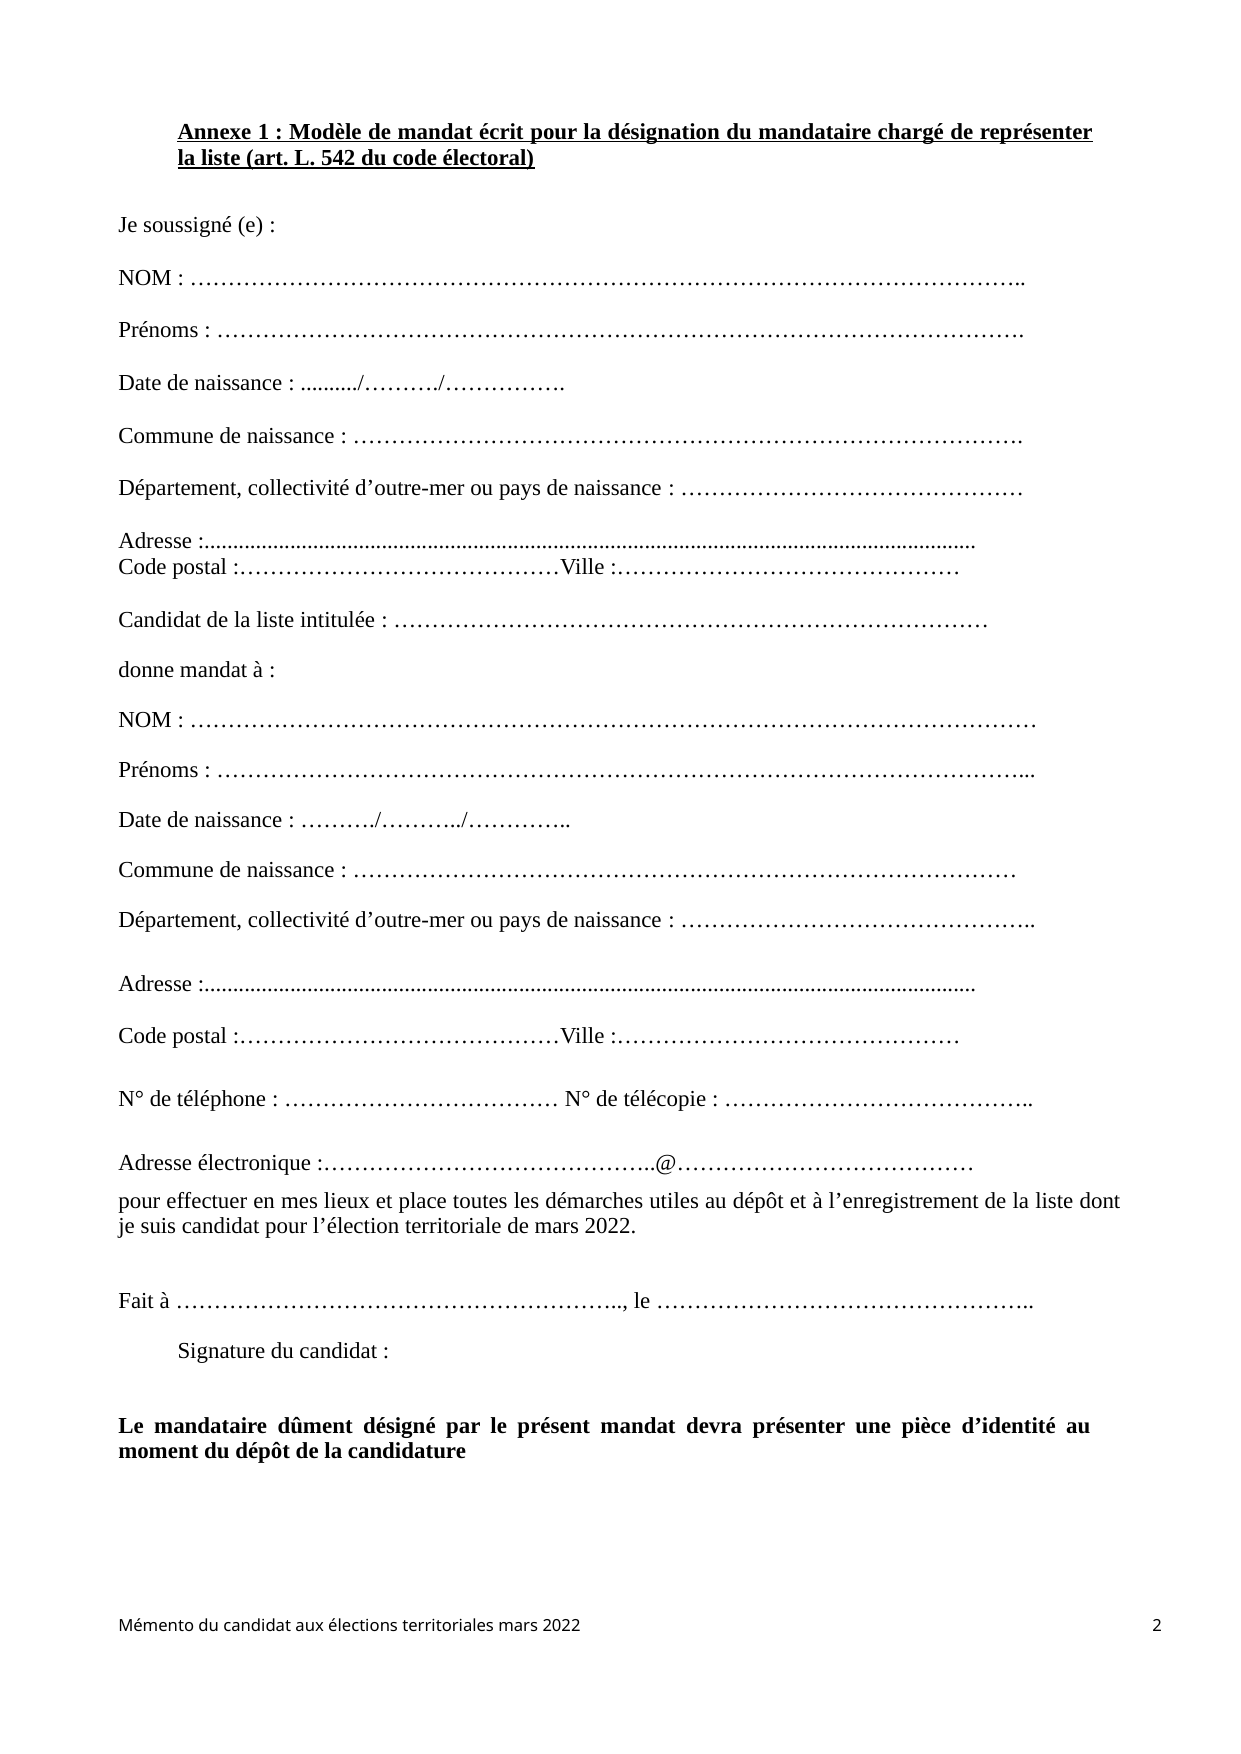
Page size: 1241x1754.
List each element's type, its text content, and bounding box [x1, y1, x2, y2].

text Code postal :……………………………………Ville :……………………………………… [118, 553, 1122, 580]
text Prénoms : ……………………………………………………………………………………………... [118, 757, 1122, 782]
text Signature du candidat : [177, 1338, 1094, 1363]
text Département, collectivité d’outre-mer ou pays de naissance : ……………………………………….. [118, 907, 1122, 932]
text Commune de naissance : ……………………………………………………………………………. [118, 422, 1122, 448]
text Adresse électronique :……………………………………..@………………………………… [118, 1149, 1122, 1175]
text Annexe 1 : Modèle de mandat écrit pour la désignation du mandataire chargé de représenter la liste (art. L. 542 du code électoral) [177, 118, 1094, 171]
text Date de naissance : ........../………./……………. [118, 369, 1122, 395]
text Code postal :……………………………………Ville :……………………………………… [118, 1022, 1122, 1048]
text Je soussigné (e) : [118, 211, 1122, 237]
text Date de naissance : ………./………../………….. [118, 807, 1122, 832]
text Commune de naissance : …………………………………………………………………………… [118, 857, 1122, 882]
text Adresse :....................................................................................................................................... [118, 970, 1122, 996]
text NOM : ……………………………………………………………………………………………….. [118, 263, 1122, 290]
text Prénoms : ……………………………………………………………………………………………. [118, 316, 1122, 343]
text Département, collectivité d’outre-mer ou pays de naissance : ……………………………………… [118, 474, 1122, 501]
text Adresse :....................................................................................................................................... [118, 527, 1122, 553]
text Candidat de la liste intitulée : …………………………………………………………………… [118, 606, 1122, 632]
text Fait à ………………………………………………….., le ………………………………………….. [118, 1288, 1122, 1313]
text Le mandataire dûment désigné par le présent mandat devra présenter une pièce d’identité au moment du dépôt de la candidature [118, 1413, 1093, 1463]
text donne mandat à : [118, 657, 1122, 682]
text N° de téléphone : ……………………………… N° de télécopie : ………………………………….. [118, 1086, 1122, 1111]
text pour effectuer en mes lieux et place toutes les démarches utiles au dépôt et à l’enregistrement de la liste dont je suis candidat pour l’élection territoriale de mars 2022. [118, 1188, 1122, 1238]
text NOM : ………………………………………………………………………………………………… [118, 707, 1122, 732]
